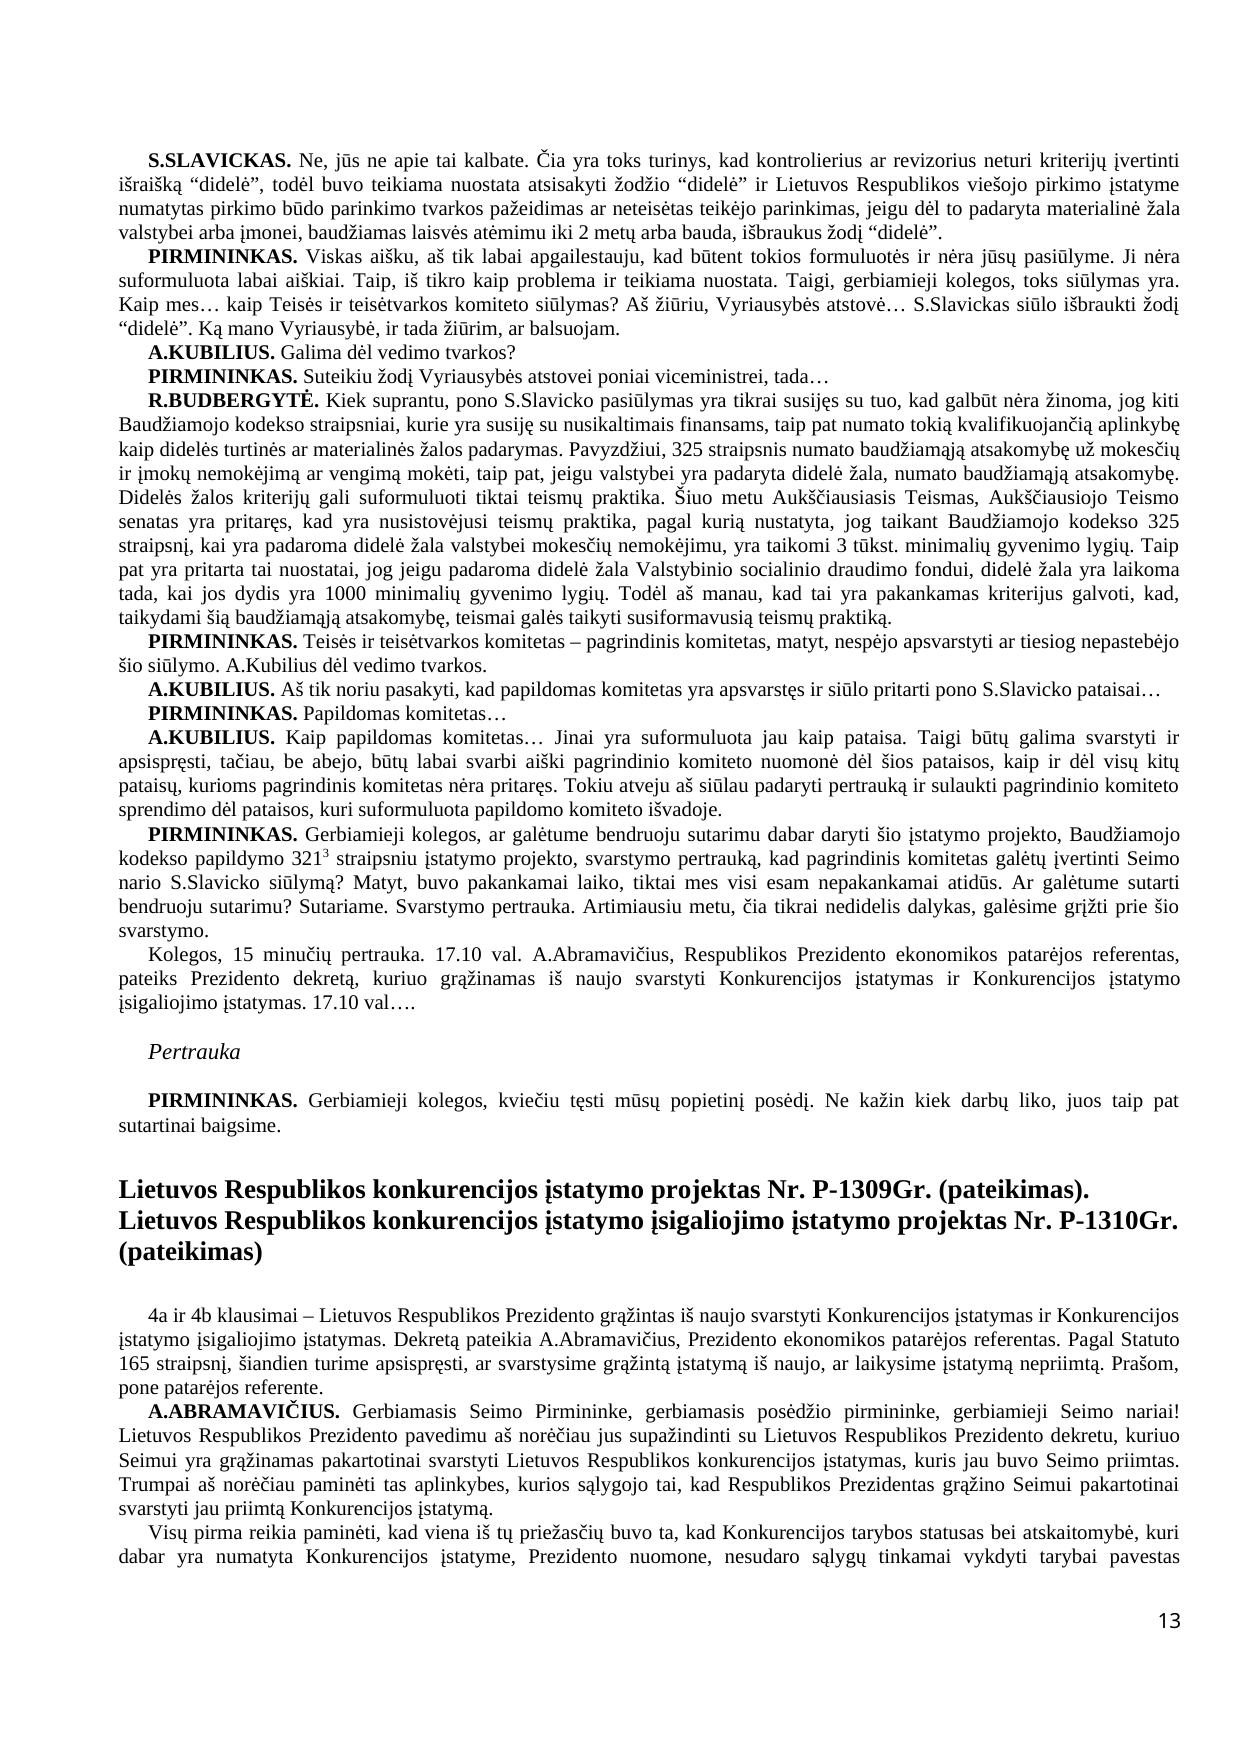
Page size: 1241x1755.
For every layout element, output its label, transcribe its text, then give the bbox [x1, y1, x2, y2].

text PIRMININKAS. Teisės ir teisėtvarkos komitetas – pagrindinis komitetas, matyt, nespėjo apsvarstyti ar tiesiog nepastebėjo šio siūlymo. A.Kubilius dėl vedimo tvarkos. [118, 629, 1181, 677]
text Visų pirma reikia paminėti, kad viena iš tų priežasčių buvo ta, kad Konkurencijos tarybos statusas bei atskaitomybė, kuri dabar yra numatyta Konkurencijos įstatyme, Prezidento nuomone, nesudaro sąlygų tinkamai vykdyti tarybai pavestas [118, 1520, 1181, 1568]
text A.KUBILIUS. Galima dėl vedimo tvarkos? [118, 340, 1181, 364]
text A.ABRAMAVIČIUS. Gerbiamasis Seimo Pirmininke, gerbiamasis posėdžio pirmininke, gerbiamieji Seimo nariai! Lietuvos Respublikos Prezidento pavedimu aš norėčiau jus supažindinti su Lietuvos Respublikos Prezidento dekretu, kuriuo Seimui yra grąžinamas pakartotinai svarstyti Lietuvos Respublikos konkurencijos įstatymas, kuris jau buvo Seimo priimtas. Trumpai aš norėčiau paminėti tas aplinkybes, kurios sąlygojo tai, kad Respublikos Prezidentas grąžino Seimui pakartotinai svarstyti jau priimtą Konkurencijos įstatymą. [118, 1399, 1181, 1520]
text 4a ir 4b klausimai – Lietuvos Respublikos Prezidento grąžintas iš naujo svarstyti Konkurencijos įstatymas ir Konkurencijos įstatymo įsigaliojimo įstatymas. Dekretą pateikia A.Abramavičius, Prezidento ekonomikos patarėjos referentas. Pagal Statuto 165 straipsnį, šiandien turime apsispręsti, ar svarstysime grąžintą įstatymą iš naujo, ar laikysime įstatymą nepriimtą. Prašom, pone patarėjos referente. [118, 1303, 1181, 1399]
text Pertrauka [118, 1038, 1181, 1064]
text PIRMININKAS. Papildomas komitetas… [118, 701, 1181, 725]
text PIRMININKAS. Viskas aišku, aš tik labai apgailestauju, kad būtent tokios formuluotės ir nėra jūsų pasiūlyme. Ji nėra suformuluota labai aiškiai. Taip, iš tikro kaip problema ir teikiama nuostata. Taigi, gerbiamieji kolegos, toks siūlymas yra. Kaip mes… kaip Teisės ir teisėtvarkos komiteto siūlymas? Aš žiūriu, Vyriausybės atstovė… S.Slavickas siūlo išbraukti žodį “didelė”. Ką mano Vyriausybė, ir tada žiūrim, ar balsuojam. [118, 244, 1181, 340]
text PIRMININKAS. Suteikiu žodį Vyriausybės atstovei poniai viceministrei, tada… [118, 364, 1181, 388]
text PIRMININKAS. Gerbiamieji kolegos, kviečiu tęsti mūsų popietinį posėdį. Ne kažin kiek darbų liko, juos taip pat sutartinai baigsime. [118, 1088, 1181, 1137]
text A.KUBILIUS. Aš tik noriu pasakyti, kad papildomas komitetas yra apsvarstęs ir siūlo pritarti pono S.Slavicko pataisai… [118, 677, 1181, 701]
text R.BUDBERGYTĖ. Kiek suprantu, pono S.Slavicko pasiūlymas yra tikrai susijęs su tuo, kad galbūt nėra žinoma, jog kiti Baudžiamojo kodekso straipsniai, kurie yra susiję su nusikaltimais finansams, taip pat numato tokią kvalifikuojančią aplinkybę kaip didelės turtinės ar materialinės žalos padarymas. Pavyzdžiui, 325 straipsnis numato baudžiamąją atsakomybę už mokesčių ir įmokų nemokėjimą ar vengimą mokėti, taip pat, jeigu valstybei yra padaryta didelė žala, numato baudžiamąją atsakomybę. Didelės žalos kriterijų gali suformuluoti tiktai teismų praktika. Šiuo metu Aukščiausiasis Teismas, Aukščiausiojo Teismo senatas yra pritaręs, kad yra nusistovėjusi teismų praktika, pagal kurią nustatyta, jog taikant Baudžiamojo kodekso 325 straipsnį, kai yra padaroma didelė žala valstybei mokesčių nemokėjimu, yra taikomi 3 tūkst. minimalių gyvenimo lygių. Taip pat yra pritarta tai nuostatai, jog jeigu padaroma didelė žala Valstybinio socialinio draudimo fondui, didelė žala yra laikoma tada, kai jos dydis yra 1000 minimalių gyvenimo lygių. Todėl aš manau, kad tai yra pakankamas kriterijus galvoti, kad, taikydami šią baudžiamąją atsakomybę, teismai galės taikyti susiformavusią teismų praktiką. [118, 388, 1181, 629]
text Kolegos, 15 minučių pertrauka. 17.10 val. A.Abramavičius, Respublikos Prezidento ekonomikos patarėjos referentas, pateiks Prezidento dekretą, kuriuo grąžinamas iš naujo svarstyti Konkurencijos įstatymas ir Konkurencijos įstatymo įsigaliojimo įstatymas. 17.10 val…. [118, 942, 1181, 1014]
text Lietuvos Respublikos konkurencijos įstatymo projektas Nr. P-1309Gr. (pateikimas). Lietuvos Respublikos konkurencijos įstatymo įsigaliojimo įstatymo projektas Nr. P-1310Gr. (pateikimas) [118, 1173, 1181, 1267]
text PIRMININKAS. Gerbiamieji kolegos, ar galėtume bendruoju sutarimu dabar daryti šio įstatymo projekto, Baudžiamojo kodekso papildymo 3213 straipsniu įstatymo projekto, svarstymo pertrauką, kad pagrindinis komitetas galėtų įvertinti Seimo nario S.Slavicko siūlymą? Matyt, buvo pakankamai laiko, tiktai mes visi esam nepakankamai atidūs. Ar galėtume sutarti bendruoju sutarimu? Sutariame. Svarstymo pertrauka. Artimiausiu metu, čia tikrai nedidelis dalykas, galėsime grįžti prie šio svarstymo. [118, 821, 1181, 942]
text S.SLAVICKAS. Ne, jūs ne apie tai kalbate. Čia yra toks turinys, kad kontrolierius ar revizorius neturi kriterijų įvertinti išraišką “didelė”, todėl buvo teikiama nuostata atsisakyti žodžio “didelė” ir Lietuvos Respublikos viešojo pirkimo įstatyme numatytas pirkimo būdo parinkimo tvarkos pažeidimas ar neteisėtas teikėjo parinkimas, jeigu dėl to padaryta materialinė žala valstybei arba įmonei, baudžiamas laisvės atėmimu iki 2 metų arba bauda, išbraukus žodį “didelė”. [118, 148, 1181, 244]
text A.KUBILIUS. Kaip papildomas komitetas… Jinai yra suformuluota jau kaip pataisa. Taigi būtų galima svarstyti ir apsispręsti, tačiau, be abejo, būtų labai svarbi aiški pagrindinio komiteto nuomonė dėl šios pataisos, kaip ir dėl visų kitų pataisų, kurioms pagrindinis komitetas nėra pritaręs. Tokiu atveju aš siūlau padaryti pertrauką ir sulaukti pagrindinio komiteto sprendimo dėl pataisos, kuri suformuluota papildomo komiteto išvadoje. [118, 725, 1181, 821]
